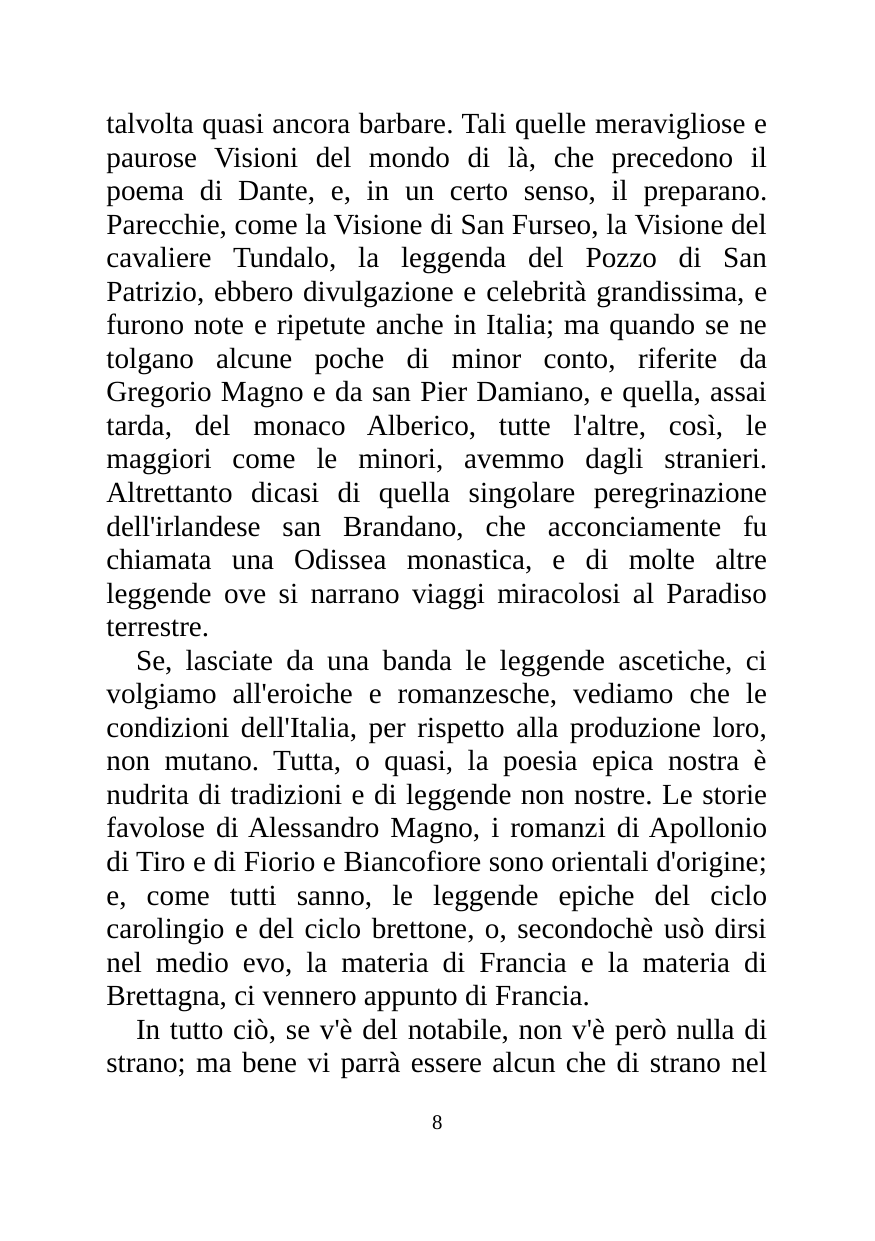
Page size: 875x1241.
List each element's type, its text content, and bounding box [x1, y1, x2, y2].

text talvolta quasi ancora barbare. Tali quelle meravigliose e paurose Visioni del mondo di là, che precedono il poema di Dante, e, in un certo senso, il preparano. Parecchie, come la Visione di San Furseo, la Visione del cavaliere Tundalo, la leggenda del Pozzo di San Patrizio, ebbero divulgazione e celebrità grandissima, e furono note e ripetute anche in Italia; ma quando se ne tolgano alcune poche di minor conto, riferite da Gregorio Magno e da san Pier Damiano, e quella, assai tarda, del monaco Alberico, tutte l'altre, così, le maggiori come le minori, avemmo dagli stranieri. Altrettanto dicasi di quella singolare peregrinazione dell'irlandese san Brandano, che acconciamente fu chiamata una Odissea monastica, e di molte altre leggende ove si narrano viaggi miracolosi al Paradiso terrestre. [106, 106, 768, 643]
text Se, lasciate da una banda le leggende ascetiche, ci volgiamo all'eroiche e romanzesche, vediamo che le condizioni dell'Italia, per rispetto alla produzione loro, non mutano. Tutta, o quasi, la poesia epica nostra è nudrita di tradizioni e di leggende non nostre. Le storie favolose di Alessandro Magno, i romanzi di Apollonio di Tiro e di Fiorio e Biancofiore sono orientali d'origine; e, come tutti sanno, le leggende epiche del ciclo carolingio e del ciclo brettone, o, secondochè usò dirsi nel medio evo, la materia di Francia e la materia di Brettagna, ci vennero appunto di Francia. [106, 643, 768, 1012]
text In tutto ciò, se v'è del notabile, non v'è però nulla di strano; ma bene vi parrà essere alcun che di strano nel [106, 1012, 768, 1079]
